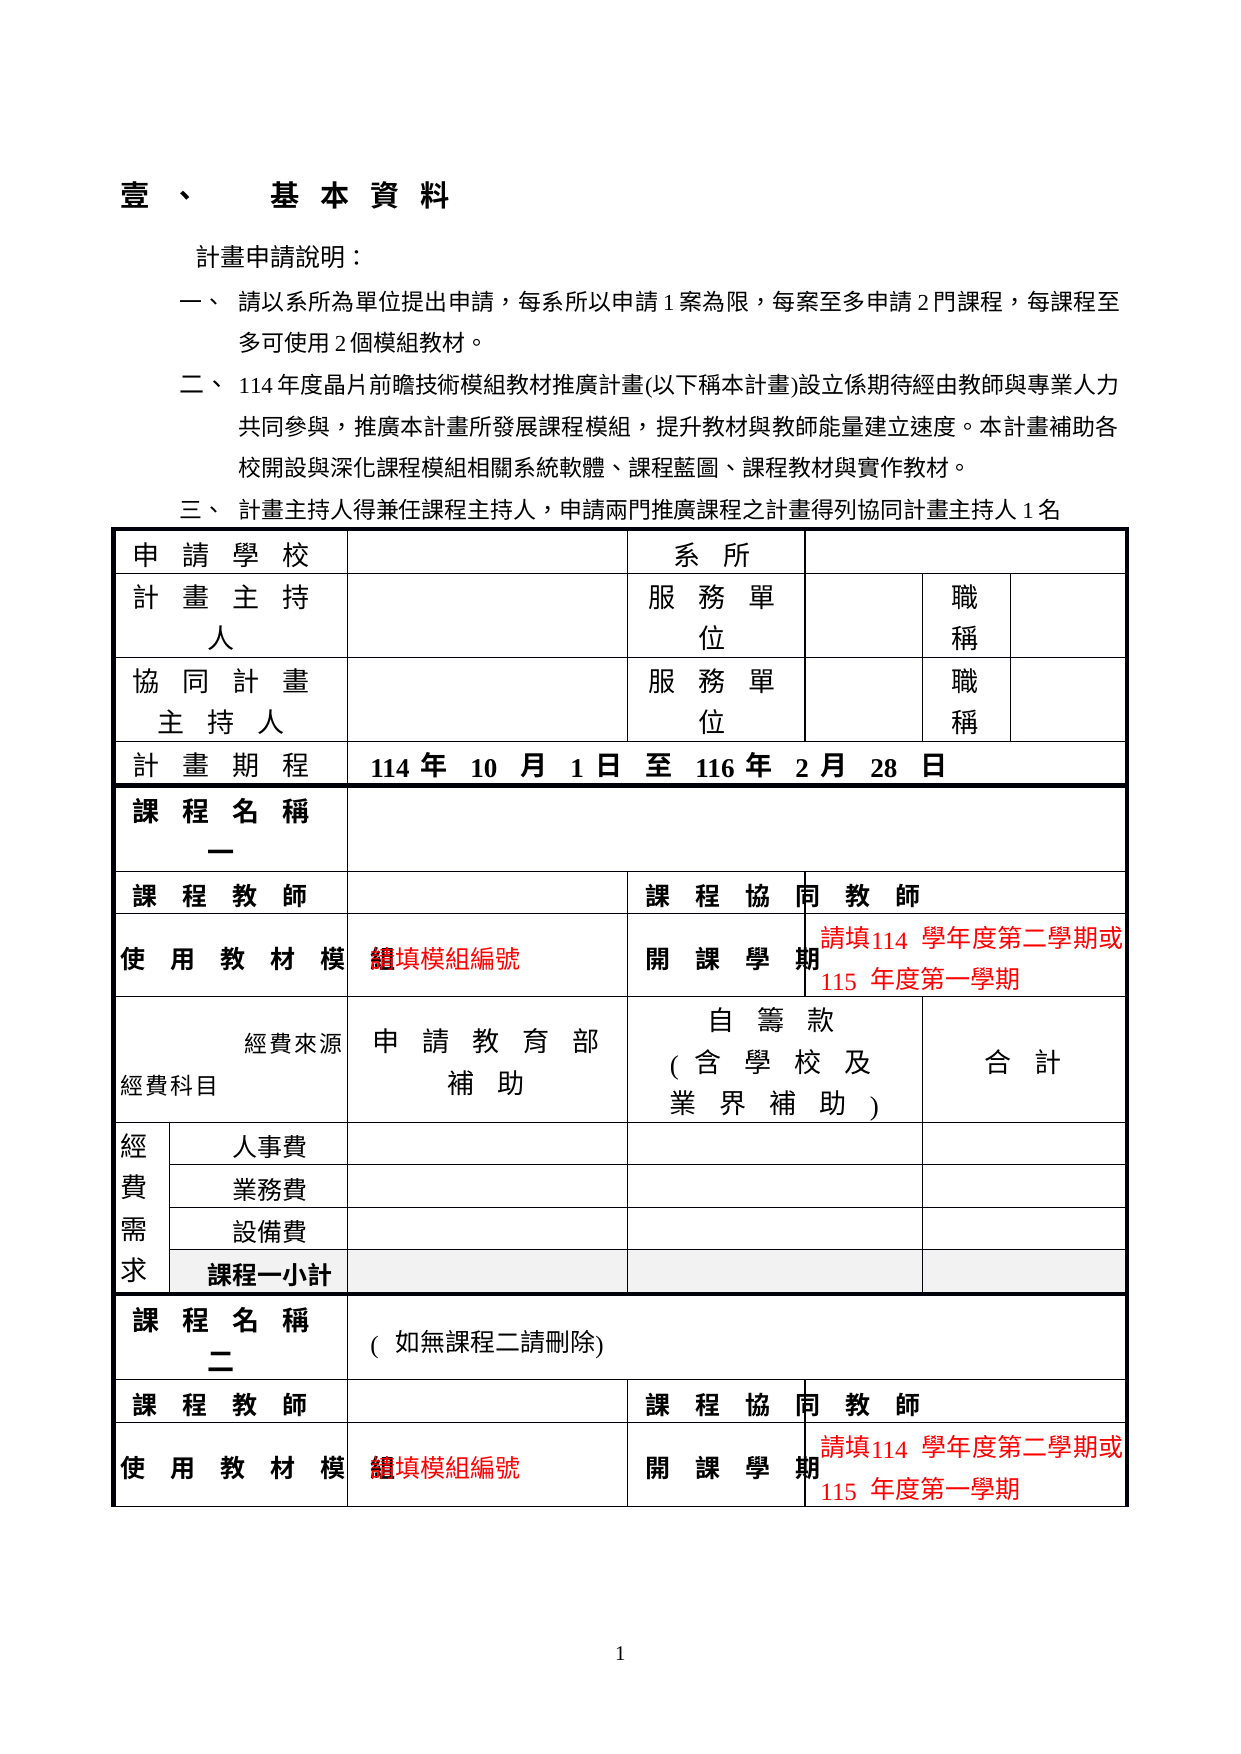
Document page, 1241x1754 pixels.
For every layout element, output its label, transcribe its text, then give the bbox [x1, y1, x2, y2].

table_cell [348, 788, 1125, 871]
table_cell 自籌款 (含學校及業界補助) [628, 997, 922, 1122]
table_cell 經費需求 [116, 1123, 169, 1292]
table_cell 職稱 [923, 658, 1010, 741]
table_cell [348, 1380, 627, 1422]
table_cell 開課學期 [628, 914, 804, 996]
table_cell (如無課程二請刪除) [348, 1296, 1125, 1379]
table_cell 114年10月1日至116年2月28日 [348, 742, 1125, 783]
table_cell [348, 1208, 627, 1249]
table_cell 課程協同教師 [628, 1380, 804, 1422]
table_cell [628, 1208, 922, 1249]
table_cell [806, 574, 922, 657]
list 計畫主持人得兼任課程主持人，申請兩門推廣課程之計畫得列協同計畫主持人1名 [179, 485, 1120, 527]
text 計畫申請說明： [179, 235, 1120, 277]
table_cell 服務單位 [628, 574, 804, 657]
table_cell 計畫期程 [116, 742, 347, 783]
table_cell [348, 872, 627, 913]
table_cell [923, 1250, 1125, 1292]
table_cell [806, 1380, 1125, 1422]
table_cell [923, 1208, 1125, 1249]
table_cell [348, 658, 627, 741]
table_cell 請填114學年度第二學期或115年度第一學期 [806, 1423, 1125, 1506]
list 114年度晶片前瞻技術模組教材推廣計畫(以下稱本計畫)設立係期待經由教師與專業人力共同參與，推廣本計畫所發展課程模組，提升教材與教師能量建立速度。本計畫補助各校開設與深化課程模組相關系統軟體、課程藍圖、課程教材與實作教材。 [179, 360, 1120, 485]
table_cell 請填模組編號 [348, 914, 627, 996]
table_cell [348, 1250, 627, 1292]
table_cell [348, 1165, 627, 1207]
table_cell 請填模組編號 [348, 1423, 627, 1506]
table_cell 人事費 [170, 1123, 347, 1164]
table_header 系所 [628, 531, 804, 573]
table_cell [1011, 574, 1125, 657]
table_cell [923, 1165, 1125, 1207]
subtitle 基本資料 [120, 152, 1120, 235]
table_cell [348, 574, 627, 657]
table_cell 課程一小計 [170, 1250, 347, 1292]
table_cell [628, 1165, 922, 1207]
table_cell 課程名稱二 [116, 1296, 347, 1379]
table_cell 業務費 [170, 1165, 347, 1207]
table_cell 課程名稱一 [116, 788, 347, 871]
table_cell 使用教材模組 [116, 914, 347, 996]
table_cell [348, 1123, 627, 1164]
table_cell 合計 [923, 997, 1125, 1122]
table_cell [628, 1123, 922, 1164]
table_header [806, 531, 1125, 573]
table_cell 使用教材模組 [116, 1423, 347, 1506]
table_cell 請填114學年度第二學期或115年度第一學期 [806, 914, 1125, 996]
table_cell 課程教師 [116, 1380, 347, 1422]
table_cell [806, 658, 922, 741]
table_header [348, 531, 627, 573]
list 請以系所為單位提出申請，每系所以申請1案為限，每案至多申請2門課程，每課程至多可使用2個模組教材。 [179, 277, 1120, 360]
table_cell 計畫主持人 [116, 574, 347, 657]
table_cell [1011, 658, 1125, 741]
table_cell 課程教師 [116, 872, 347, 913]
table_cell 服務單位 [628, 658, 804, 741]
table_header 申請學校 [116, 531, 347, 573]
table_cell [628, 1250, 922, 1292]
table_cell 職稱 [923, 574, 1010, 657]
table_cell 開課學期 [628, 1423, 804, 1506]
table_cell 課程協同教師 [628, 872, 804, 913]
table_cell 設備費 [170, 1208, 347, 1249]
table_cell 協同計畫主持人 [116, 658, 347, 741]
table_cell 申請教育部補助 [348, 997, 627, 1122]
table_cell [923, 1123, 1125, 1164]
table_cell [806, 872, 1125, 913]
table_cell 經費來源 經費科目 [116, 997, 347, 1122]
